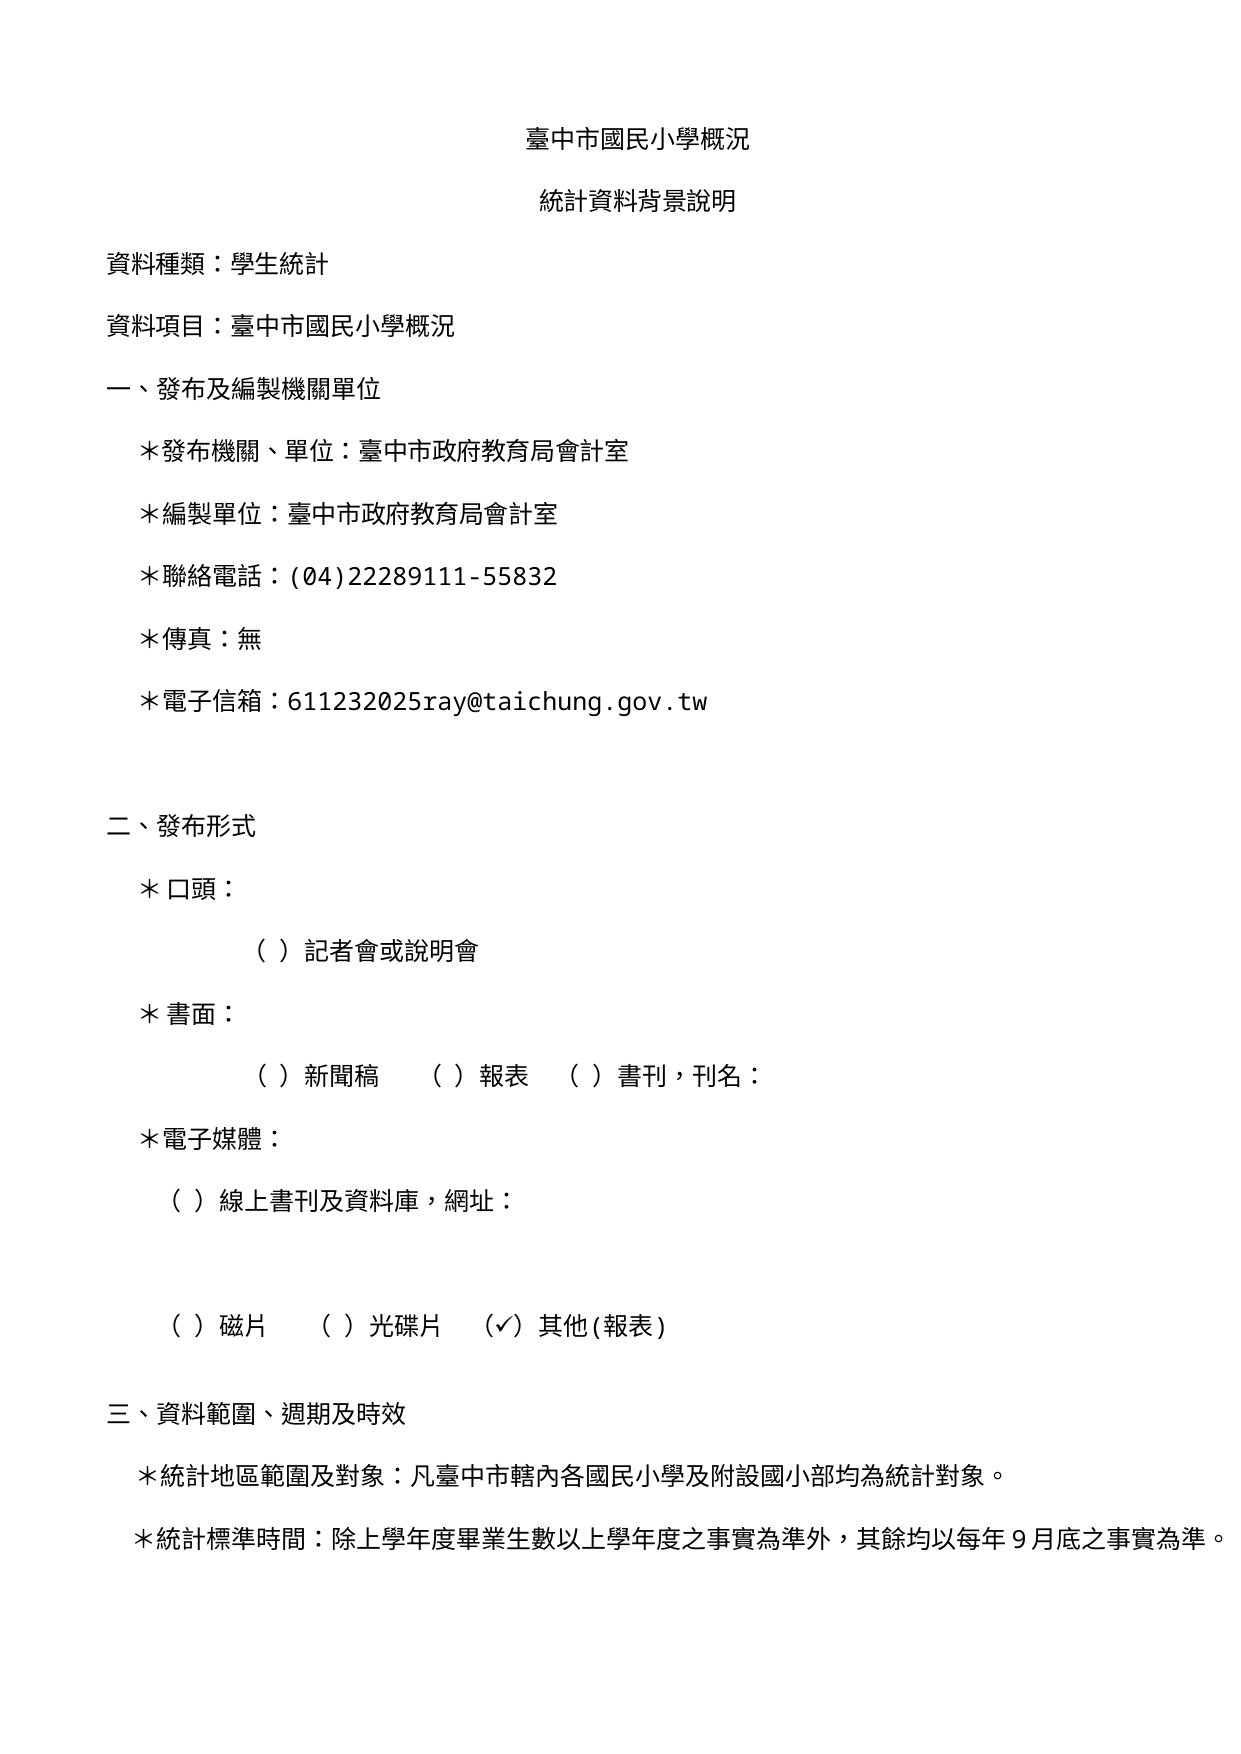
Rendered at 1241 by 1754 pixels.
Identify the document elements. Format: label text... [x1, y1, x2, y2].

text ＊編製單位：臺中市政府教育局會計室 [137, 471, 1169, 533]
text ＊統計地區範圍及對象：凡臺中市轄內各國民小學及附設國小部均為統計對象。 [136, 1433, 1169, 1496]
list 書面： [137, 971, 1169, 1033]
text （ ）磁片 （ ）光碟片 （）其他(報表) [106, 1283, 1203, 1346]
list 口頭： [137, 846, 1169, 908]
text ＊發布機關、單位：臺中市政府教育局會計室 [137, 408, 1169, 471]
text ＊聯絡電話：(04)22289111-55832 [137, 533, 1169, 596]
text 三、資料範圍、週期及時效 [106, 1371, 1169, 1433]
text 一、發布及編製機關單位 [106, 346, 1169, 408]
text 資料種類：學生統計 [106, 221, 1169, 283]
text （ ）新聞稿 （ ）報表 （ ）書刊，刊名： [137, 1033, 1169, 1096]
text 資料項目：臺中市國民小學概況 [106, 283, 1169, 346]
text 統計資料背景說明 [106, 158, 1169, 221]
text 二、發布形式 [106, 783, 1169, 846]
text ＊統計標準時間：除上學年度畢業生數以上學年度之事實為準外，其餘均以每年9月底之事實為準。 [131, 1496, 1228, 1558]
text ＊電子媒體： [137, 1096, 1169, 1158]
text （ ）記者會或說明會 [106, 908, 1169, 971]
text （ ）線上書刊及資料庫，網址： [106, 1158, 1203, 1221]
text ＊電子信箱：611232025ray@taichung.gov.tw [137, 658, 1169, 721]
text 臺中市國民小學概況 [106, 96, 1169, 158]
text ＊傳真：無 [137, 596, 1169, 658]
